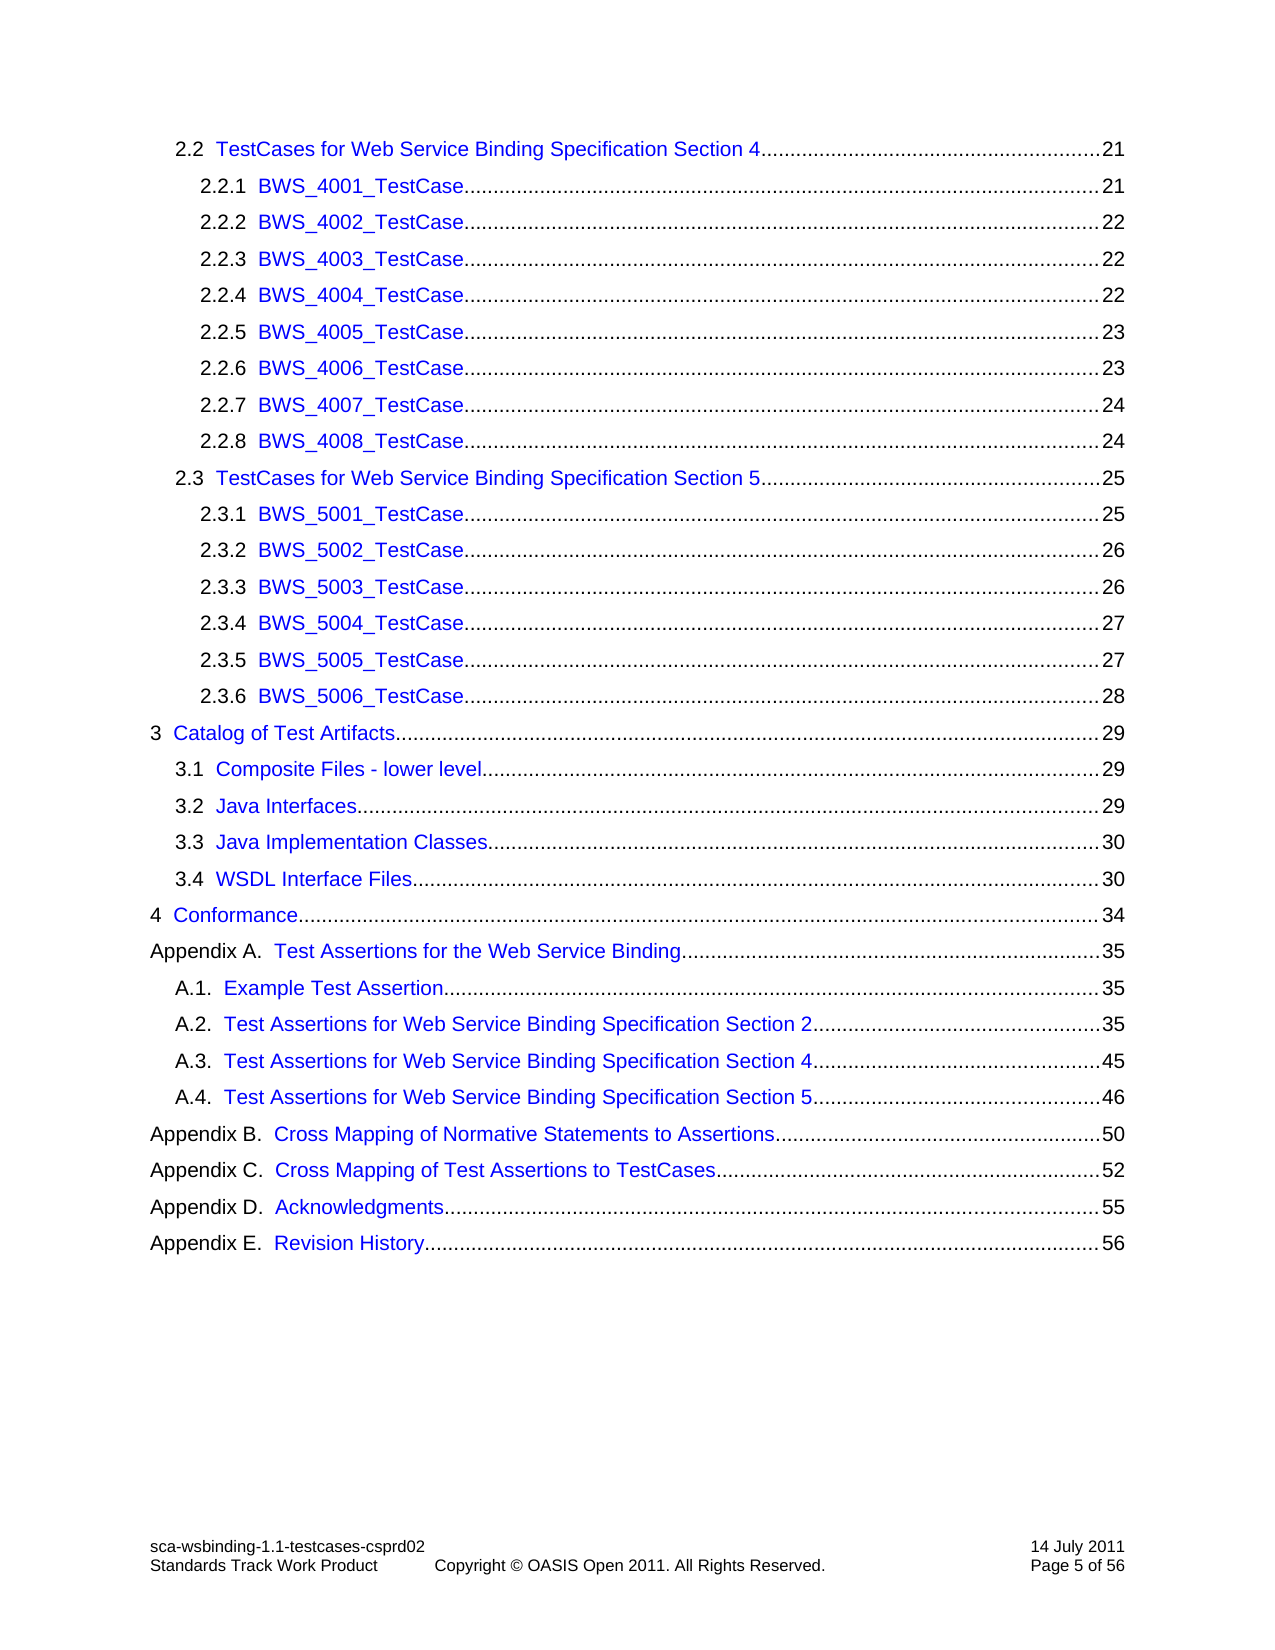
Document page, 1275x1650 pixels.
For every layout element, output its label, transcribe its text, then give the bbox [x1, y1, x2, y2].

text 3.3 Java Implementation Classes 30 [175, 830, 1125, 854]
text 2.3.6 BWS_5006_TestCase 28 [200, 684, 1125, 708]
text Appendix D. Acknowledgments 55 [150, 1194, 1125, 1218]
text A.1. Example Test Assertion 35 [175, 976, 1125, 1000]
text 3.4 WSDL Interface Files 30 [175, 866, 1125, 890]
text 2.3.4 BWS_5004_TestCase 27 [200, 611, 1125, 635]
text 2.2.1 BWS_4001_TestCase 21 [200, 174, 1125, 198]
text 2.2.8 BWS_4008_TestCase 24 [200, 429, 1125, 453]
text Appendix A. Test Assertions for the Web Service Binding 35 [150, 939, 1125, 963]
text 2.3 TestCases for Web Service Binding Specification Section 5 25 [175, 465, 1125, 489]
text 2.2 TestCases for Web Service Binding Specification Section 4 21 [175, 137, 1125, 161]
text Appendix C. Cross Mapping of Test Assertions to TestCases 52 [150, 1158, 1125, 1182]
text 2.2.5 BWS_4005_TestCase 23 [200, 319, 1125, 343]
text 2.3.5 BWS_5005_TestCase 27 [200, 648, 1125, 672]
text 2.2.2 BWS_4002_TestCase 22 [200, 210, 1125, 234]
text 4 Conformance 34 [150, 903, 1125, 927]
text A.3. Test Assertions for Web Service Binding Specification Section 4 45 [175, 1049, 1125, 1073]
text 2.2.6 BWS_4006_TestCase 23 [200, 356, 1125, 380]
text A.2. Test Assertions for Web Service Binding Specification Section 2 35 [175, 1012, 1125, 1036]
text Appendix E. Revision History 56 [150, 1231, 1125, 1255]
text 2.3.2 BWS_5002_TestCase 26 [200, 538, 1125, 562]
text 3.1 Composite Files - lower level 29 [175, 757, 1125, 781]
text 3 Catalog of Test Artifacts 29 [150, 721, 1125, 744]
text 2.3.3 BWS_5003_TestCase 26 [200, 575, 1125, 599]
text A.4. Test Assertions for Web Service Binding Specification Section 5 46 [175, 1085, 1125, 1109]
text 2.2.3 BWS_4003_TestCase 22 [200, 247, 1125, 271]
text 2.2.4 BWS_4004_TestCase 22 [200, 283, 1125, 307]
text 3.2 Java Interfaces 29 [175, 793, 1125, 817]
text 2.3.1 BWS_5001_TestCase 25 [200, 502, 1125, 526]
text Appendix B. Cross Mapping of Normative Statements to Assertions 50 [150, 1122, 1125, 1146]
text 2.2.7 BWS_4007_TestCase 24 [200, 392, 1125, 416]
